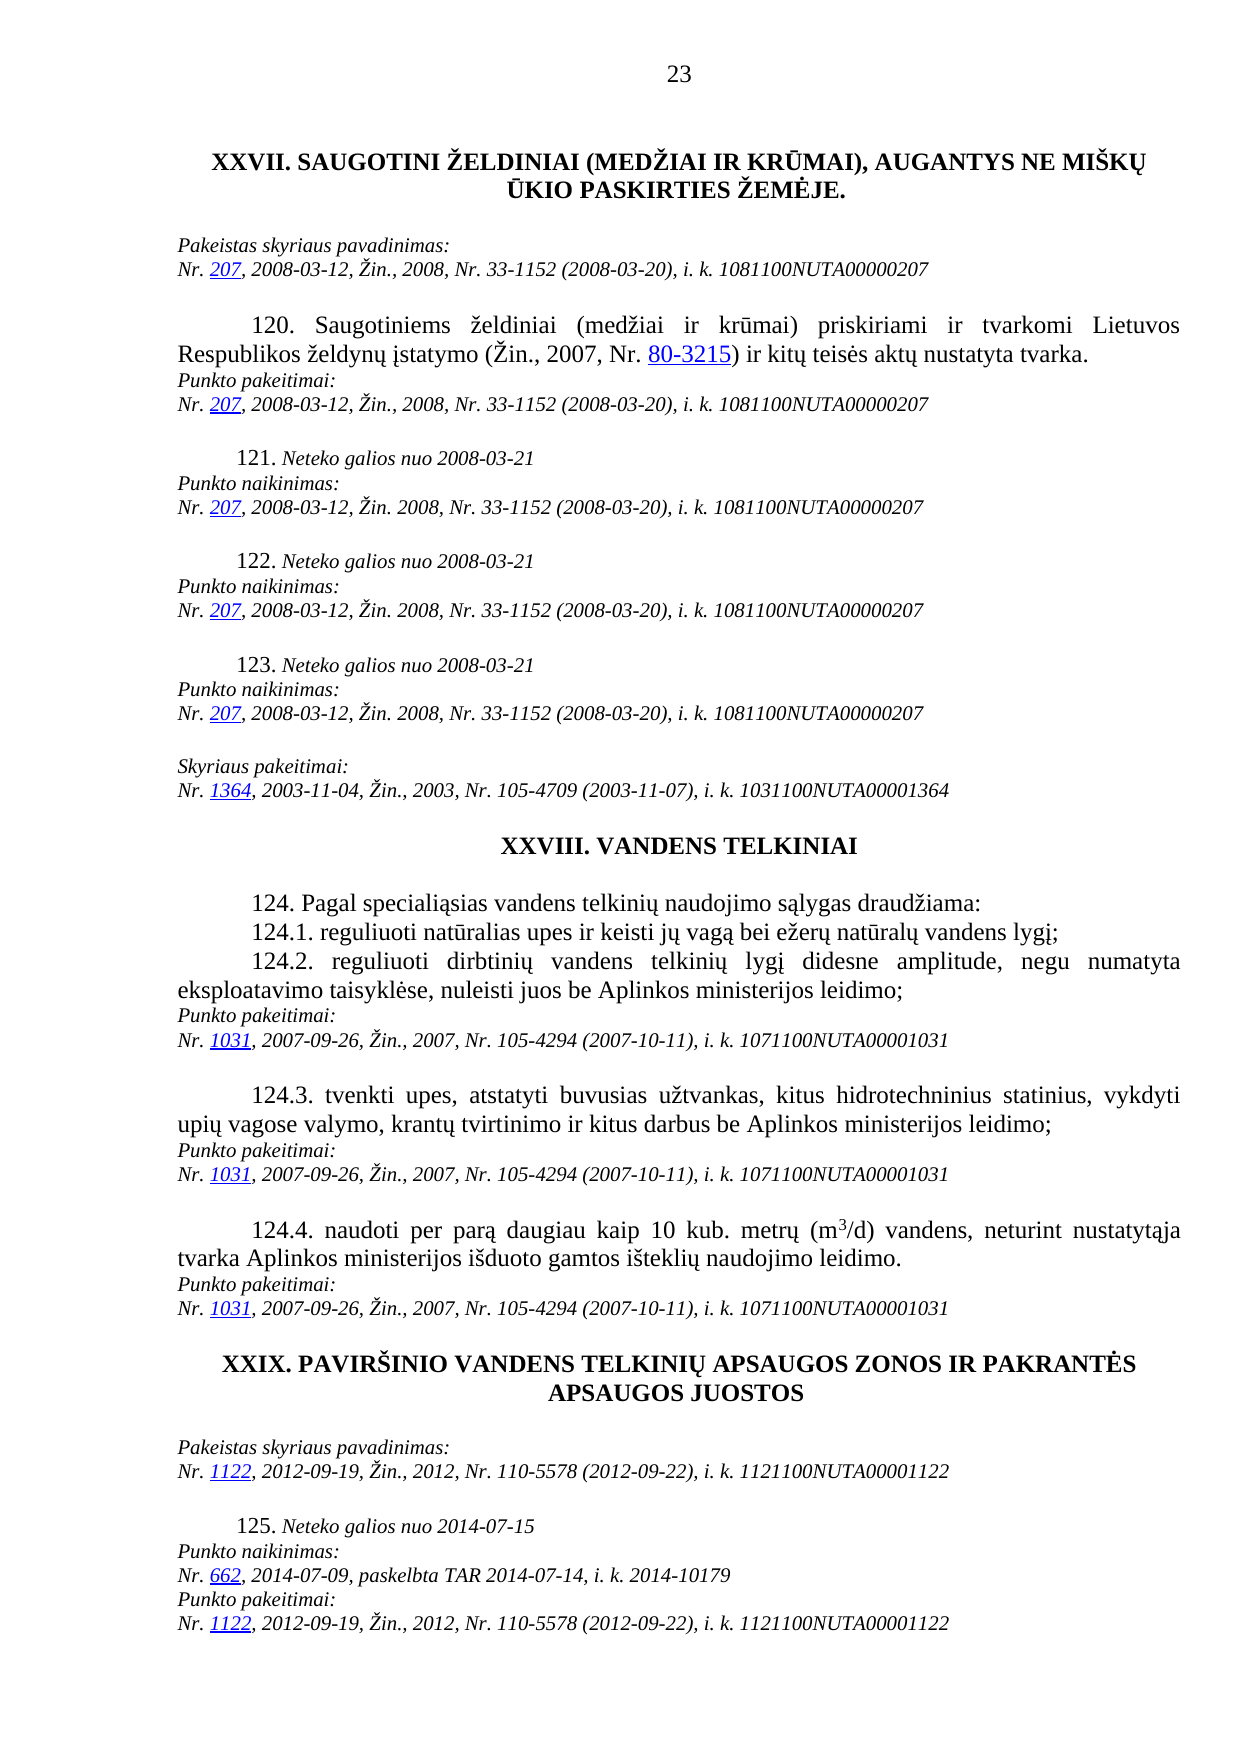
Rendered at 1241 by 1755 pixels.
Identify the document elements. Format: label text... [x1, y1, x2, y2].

text Nr. 207, 2008-03-12, Žin., 2008, Nr. 33-1152 (2008-03-20), i. k. 1081100NUTA00000207 [177, 392, 1181, 416]
text 124.1. reguliuoti natūralias upes ir keisti jų vagą bei ežerų natūralų vandens lygį; [177, 917, 1181, 946]
text 123. Neteko galios nuo 2008-03-21 [177, 651, 1181, 677]
text 124.3. tvenkti upes, atstatyti buvusias užtvankas, kitus hidrotechninius statinius, vykdyti upių vagose valymo, krantų tvirtinimo ir kitus darbus be Aplinkos ministerijos leidimo; [177, 1080, 1181, 1138]
text 124.4. naudoti per parą daugiau kaip 10 kub. metrų (m3/d) vandens, neturint nustatytąja tvarka Aplinkos ministerijos išduoto gamtos išteklių naudojimo leidimo. [177, 1215, 1181, 1272]
text Nr. 207, 2008-03-12, Žin. 2008, Nr. 33-1152 (2008-03-20), i. k. 1081100NUTA00000207 [177, 495, 1181, 519]
text 125. Neteko galios nuo 2014-07-15 [177, 1512, 1181, 1538]
text Nr. 1031, 2007-09-26, Žin., 2007, Nr. 105-4294 (2007-10-11), i. k. 1071100NUTA00001031 [177, 1027, 1181, 1052]
text 121. Neteko galios nuo 2008-03-21 [177, 444, 1181, 471]
text Pakeistas skyriaus pavadinimas: [177, 1435, 1181, 1459]
text Nr. 1031, 2007-09-26, Žin., 2007, Nr. 105-4294 (2007-10-11), i. k. 1071100NUTA00001031 [177, 1296, 1181, 1320]
text Nr. 1031, 2007-09-26, Žin., 2007, Nr. 105-4294 (2007-10-11), i. k. 1071100NUTA00001031 [177, 1162, 1181, 1186]
text Punkto pakeitimai: [177, 1272, 1181, 1296]
text Punkto naikinimas: [177, 574, 1181, 598]
text XXVII. SAUGOTINI ŽELDINIAI (MEDŽIAI IR KRŪMAI), AUGANTYS NE MIŠKŲ ŪKIO PASKIRTIES ŽEMĖJE. [177, 147, 1181, 204]
text 120. Saugotiniems želdiniai (medžiai ir krūmai) priskiriami ir tvarkomi Lietuvos Respublikos želdynų įstatymo (Žin., 2007, Nr. 80-3215) ir kitų teisės aktų nustatyta tvarka. [177, 310, 1181, 367]
text Nr. 207, 2008-03-12, Žin., 2008, Nr. 33-1152 (2008-03-20), i. k. 1081100NUTA00000207 [177, 257, 1181, 281]
text Punkto pakeitimai: [177, 1003, 1181, 1027]
text Nr. 662, 2014-07-09, paskelbta TAR 2014-07-14, i. k. 2014-10179 [177, 1563, 1181, 1587]
text Nr. 1122, 2012-09-19, Žin., 2012, Nr. 110-5578 (2012-09-22), i. k. 1121100NUTA00001122 [177, 1611, 1181, 1635]
text Nr. 1122, 2012-09-19, Žin., 2012, Nr. 110-5578 (2012-09-22), i. k. 1121100NUTA00001122 [177, 1459, 1181, 1483]
text Pakeistas skyriaus pavadinimas: [177, 233, 1181, 257]
text Skyriaus pakeitimai: [177, 754, 1181, 778]
text 122. Neteko galios nuo 2008-03-21 [177, 548, 1181, 574]
text Punkto naikinimas: [177, 1538, 1181, 1563]
text XXVIII. VANDENS TELKINIAI [177, 831, 1181, 860]
text 124.2. reguliuoti dirbtinių vandens telkinių lygį didesne amplitude, negu numatyta eksploatavimo taisyklėse, nuleisti juos be Aplinkos ministerijos leidimo; [177, 946, 1181, 1003]
text Nr. 207, 2008-03-12, Žin. 2008, Nr. 33-1152 (2008-03-20), i. k. 1081100NUTA00000207 [177, 598, 1181, 622]
text XXIX. PAVIRŠINIO VANDENS TELKINIŲ APSAUGOS ZONOS IR PAKRANTĖS APSAUGOS JUOSTOS [177, 1349, 1181, 1407]
text Punkto naikinimas: [177, 677, 1181, 701]
text Punkto pakeitimai: [177, 367, 1181, 392]
text Punkto naikinimas: [177, 471, 1181, 495]
text Nr. 207, 2008-03-12, Žin. 2008, Nr. 33-1152 (2008-03-20), i. k. 1081100NUTA00000207 [177, 701, 1181, 725]
text Punkto pakeitimai: [177, 1138, 1181, 1162]
text Punkto pakeitimai: [177, 1587, 1181, 1611]
text Nr. 1364, 2003-11-04, Žin., 2003, Nr. 105-4709 (2003-11-07), i. k. 1031100NUTA00001364 [177, 778, 1181, 802]
text 124. Pagal specialiąsias vandens telkinių naudojimo sąlygas draudžiama: [177, 888, 1181, 917]
